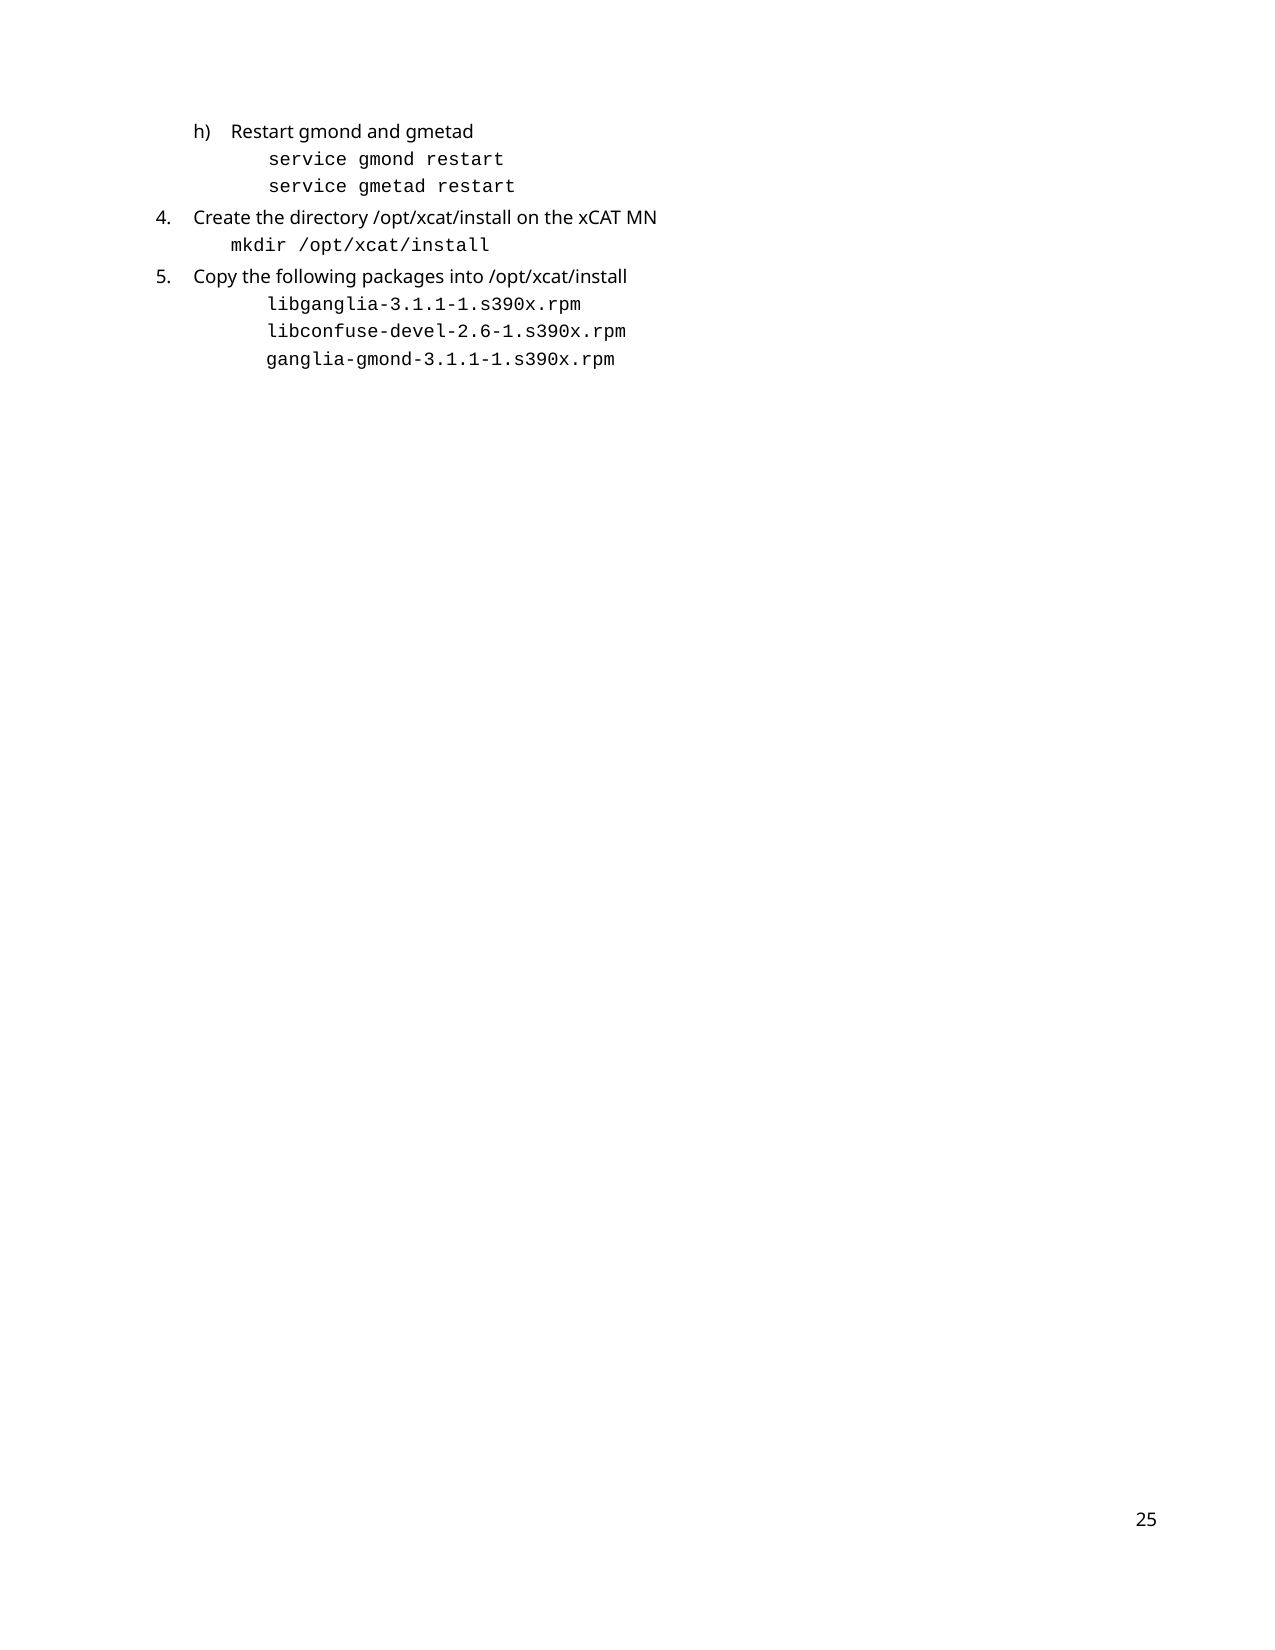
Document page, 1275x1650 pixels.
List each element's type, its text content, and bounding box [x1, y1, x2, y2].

list service gmond restart [231, 150, 1157, 171]
list service gmetad restart [231, 177, 1157, 198]
list Copy the following packages into /opt/xcat/install [156, 263, 1157, 289]
text libconfuse-devel-2.6-1.s390x.rpm [266, 322, 1157, 343]
text libganglia-3.1.1-1.s390x.rpm [266, 295, 1157, 316]
list Create the directory /opt/xcat/install on the xCAT MN [156, 204, 1157, 230]
list mkdir /opt/xcat/install [193, 236, 1157, 257]
text ganglia-gmond-3.1.1-1.s390x.rpm [266, 349, 1157, 371]
list Restart gmond and gmetad [193, 118, 1157, 144]
